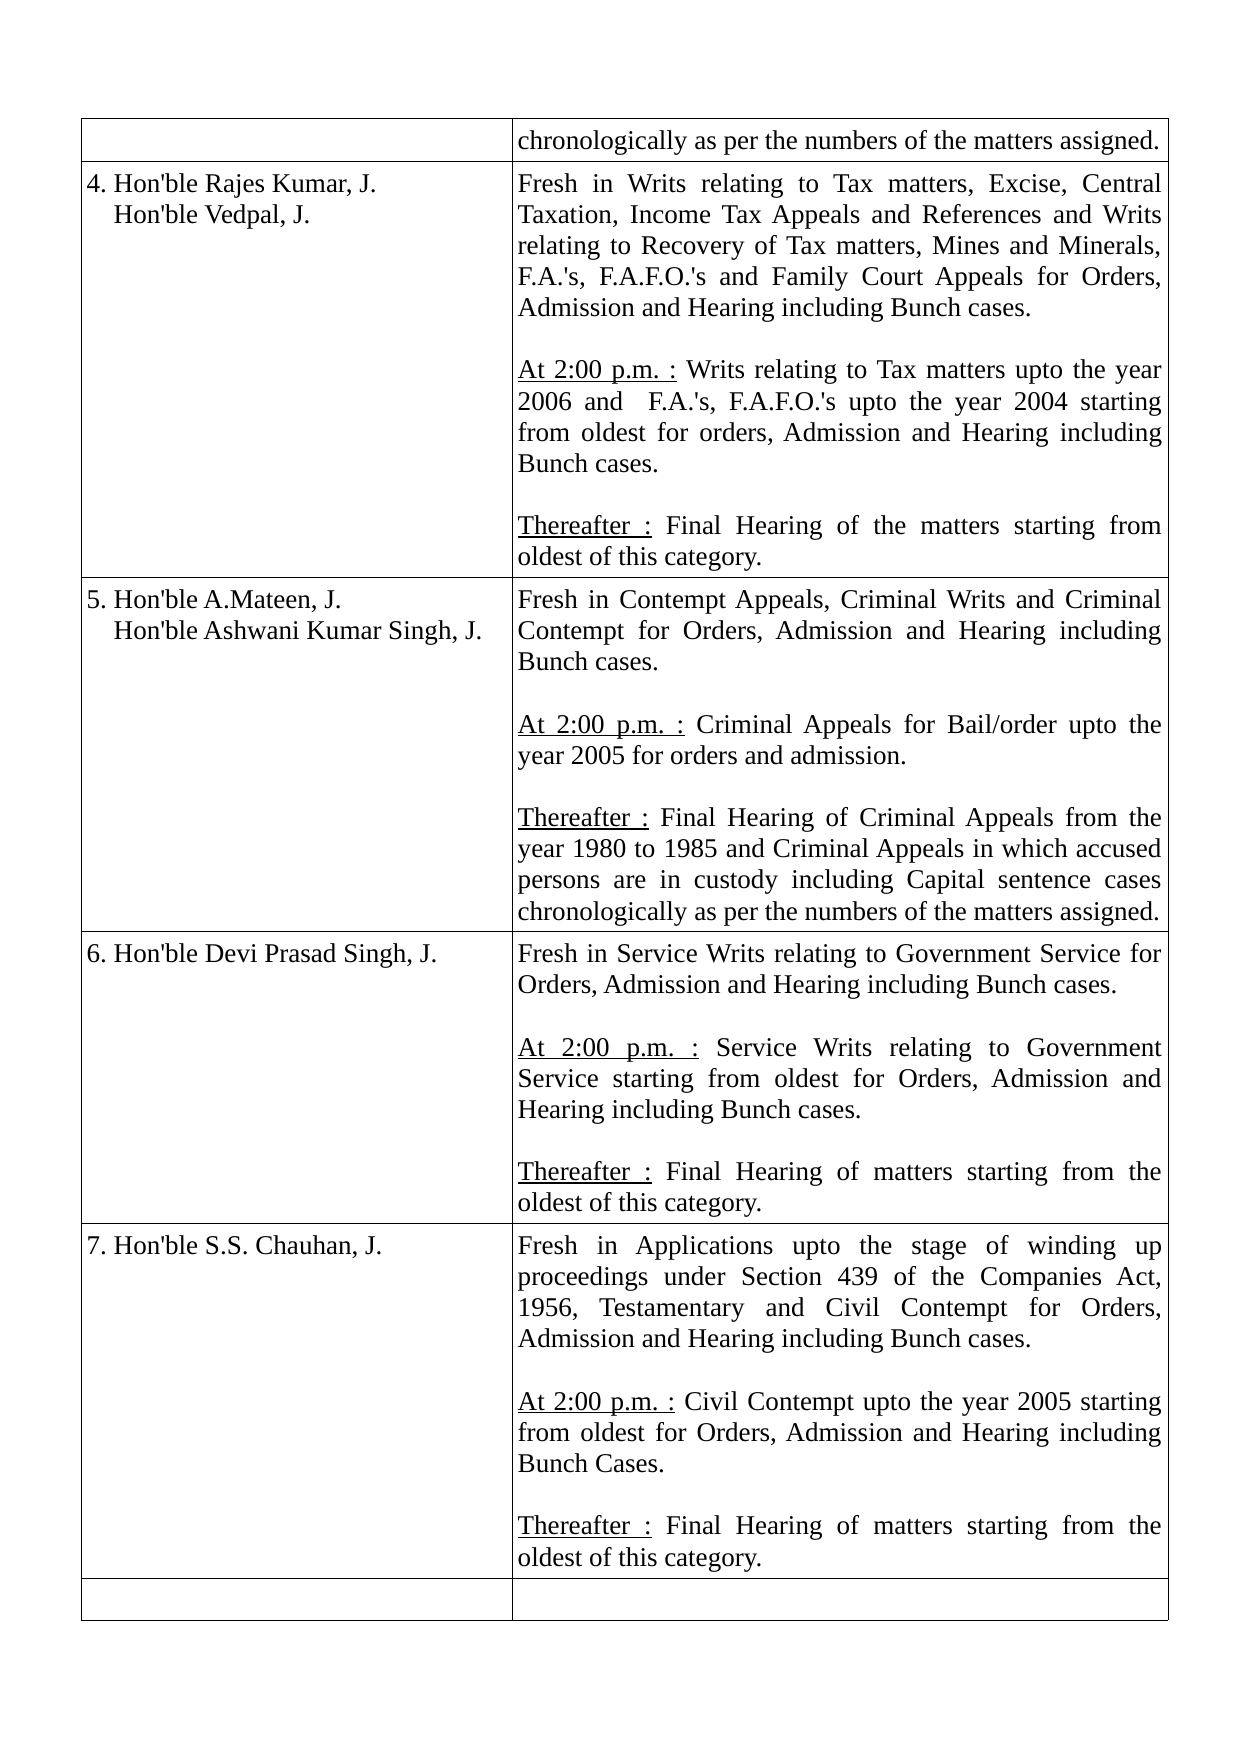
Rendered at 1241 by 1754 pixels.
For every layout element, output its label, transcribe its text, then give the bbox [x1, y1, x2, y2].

table_cell Fresh in Applications upto the stage of winding up proceedings under Section 439 of the Companies Act, 1956, Testamentary and Civil Contempt for Orders, Admission and Hearing including Bunch cases. At 2:00 p.m. : Civil Contempt upto the year 2005 starting from oldest for Orders, Admission and Hearing including Bunch Cases. Thereafter : Final Hearing of matters starting from the oldest of this category. [513, 1224, 1168, 1577]
table_cell 6. Hon'ble Devi Prasad Singh, J. [82, 932, 512, 1223]
table_cell Fresh in Service Writs relating to Government Service for Orders, Admission and Hearing including Bunch cases. At 2:00 p.m. : Service Writs relating to Government Service starting from oldest for Orders, Admission and Hearing including Bunch cases. Thereafter : Final Hearing of matters starting from the oldest of this category. [513, 932, 1168, 1223]
table_cell [513, 1579, 1168, 1620]
table_cell Fresh in Contempt Appeals, Criminal Writs and Criminal Contempt for Orders, Admission and Hearing including Bunch cases. At 2:00 p.m. : Criminal Appeals for Bail/order upto the year 2005 for orders and admission. Thereafter : Final Hearing of Criminal Appeals from the year 1980 to 1985 and Criminal Appeals in which accused persons are in custody including Capital sentence cases chronologically as per the numbers of the matters assigned. [513, 578, 1168, 931]
table_cell Fresh in Writs relating to Tax matters, Excise, Central Taxation, Income Tax Appeals and References and Writs relating to Recovery of Tax matters, Mines and Minerals, F.A.'s, F.A.F.O.'s and Family Court Appeals for Orders, Admission and Hearing including Bunch cases. At 2:00 p.m. : Writs relating to Tax matters upto the year 2006 and F.A.'s, F.A.F.O.'s upto the year 2004 starting from oldest for orders, Admission and Hearing including Bunch cases. Thereafter : Final Hearing of the matters starting from oldest of this category. [513, 162, 1168, 577]
table_cell 7. Hon'ble S.S. Chauhan, J. [82, 1224, 512, 1577]
table_cell [82, 1579, 512, 1620]
table_cell 5. Hon'ble A.Mateen, J. Hon'ble Ashwani Kumar Singh, J. [82, 578, 512, 931]
table_cell chronologically as per the numbers of the matters assigned. [513, 119, 1168, 161]
table_cell 4. Hon'ble Rajes Kumar, J. Hon'ble Vedpal, J. [82, 162, 512, 577]
table_cell [82, 119, 512, 161]
